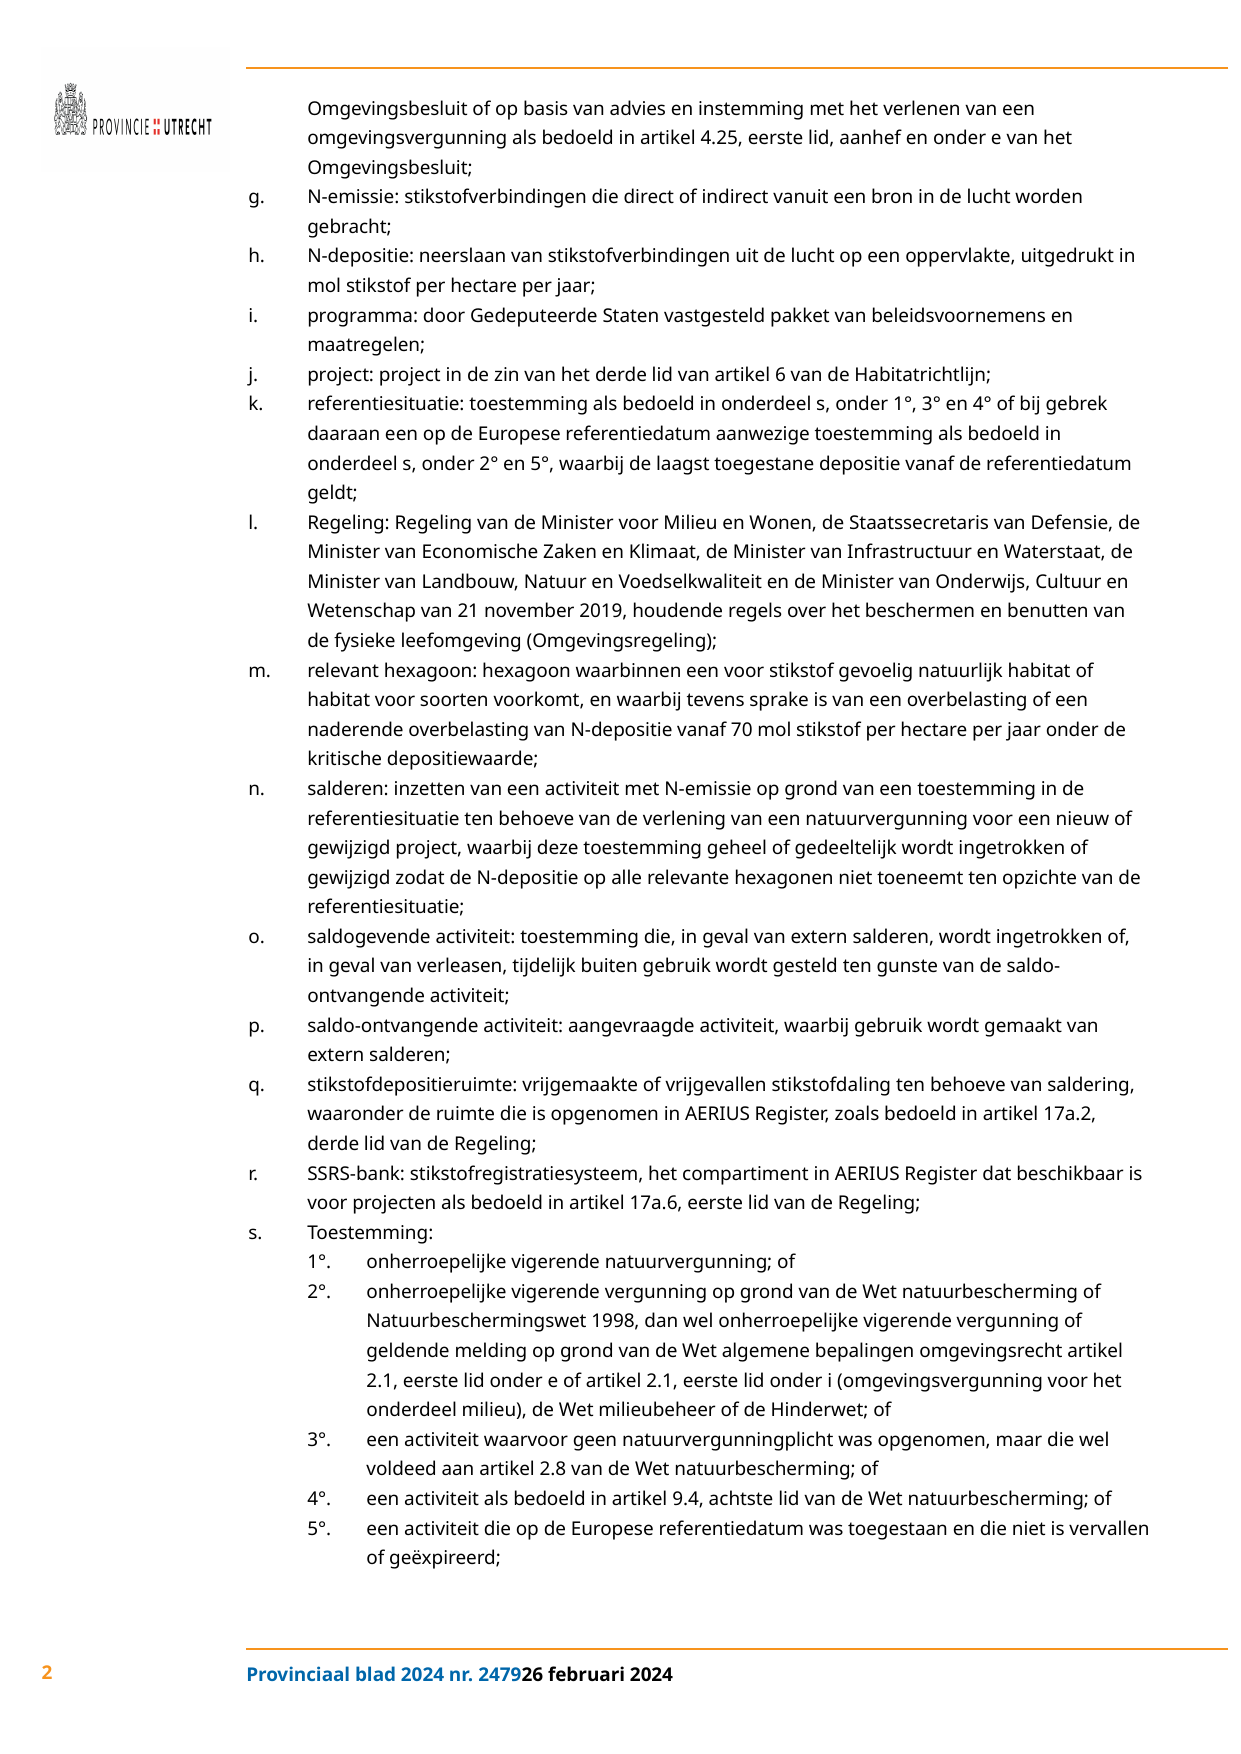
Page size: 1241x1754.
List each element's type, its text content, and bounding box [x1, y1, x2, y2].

list Toestemming: [248, 1219, 1152, 1245]
list onherroepelijke vigerende natuurvergunning; of [307, 1248, 1152, 1274]
list N-depositie: neerslaan van stikstofverbindingen uit de lucht op een oppervlakte, uitgedrukt in mol stikstof per hectare per jaar; [248, 243, 1152, 298]
list een activiteit waarvoor geen natuurvergunningplicht was opgenomen, maar die wel voldeed aan artikel 2.8 van de Wet natuurbescherming; of [307, 1426, 1152, 1481]
list een activiteit als bedoeld in artikel 9.4, achtste lid van de Wet natuurbescherming; of [307, 1485, 1152, 1511]
list saldogevende activiteit: toestemming die, in geval van extern salderen, wordt ingetrokken of, in geval van verleasen, tijdelijk buiten gebruik wordt gesteld ten gunste van de saldo-ontvangende activiteit; [248, 923, 1152, 1008]
picture [41, 47, 231, 172]
list een activiteit die op de Europese referentiedatum was toegestaan en die niet is vervallen of geëxpireerd; [307, 1515, 1152, 1570]
list referentiesituatie: toestemming als bedoeld in onderdeel s, onder 1°, 3° en 4° of bij gebrek daaraan een op de Europese referentiedatum aanwezige toestemming als bedoeld in onderdeel s, onder 2° en 5°, waarbij de laagst toegestane depositie vanaf de referentiedatum geldt; [248, 391, 1152, 505]
list programma: door Gedeputeerde Staten vastgesteld pakket van beleidsvoornemens en maatregelen; [248, 302, 1152, 357]
list N-emissie: stikstofverbindingen die direct of indirect vanuit een bron in de lucht worden gebracht; [248, 183, 1152, 239]
list stikstofdepositieruimte: vrijgemaakte of vrijgevallen stikstofdaling ten behoeve van saldering, waaronder de ruimte die is opgenomen in AERIUS Register, zoals bedoeld in artikel 17a.2, derde lid van de Regeling; [248, 1071, 1152, 1156]
list saldo-ontvangende activiteit: aangevraagde activiteit, waarbij gebruik wordt gemaakt van extern salderen; [248, 1012, 1152, 1067]
list relevant hexagoon: hexagoon waarbinnen een voor stikstof gevoelig natuurlijk habitat of habitat voor soorten voorkomt, en waarbij tevens sprake is van een overbelasting of een naderende overbelasting van N-depositie vanaf 70 mol stikstof per hectare per jaar onder de kritische depositiewaarde; [248, 657, 1152, 771]
list project: project in de zin van het derde lid van artikel 6 van de Habitatrichtlijn; [248, 361, 1152, 387]
list Regeling: Regeling van de Minister voor Milieu en Wonen, de Staatssecretaris van Defensie, de Minister van Economische Zaken en Klimaat, de Minister van Infrastructuur en Waterstaat, de Minister van Landbouw, Natuur en Voedselkwaliteit en de Minister van Onderwijs, Cultuur en Wetenschap van 21 november 2019, houdende regels over het beschermen en benutten van de fysieke leefomgeving (Omgevingsregeling); [248, 509, 1152, 653]
list salderen: inzetten van een activiteit met N-emissie op grond van een toestemming in de referentiesituatie ten behoeve van de verlening van een natuurvergunning voor een nieuw of gewijzigd project, waarbij deze toestemming geheel of gedeeltelijk wordt ingetrokken of gewijzigd zodat de N-depositie op alle relevante hexagonen niet toeneemt ten opzichte van de referentiesituatie; [248, 775, 1152, 919]
list SSRS-bank: stikstofregistratiesysteem, het compartiment in AERIUS Register dat beschikbaar is voor projecten als bedoeld in artikel 17a.6, eerste lid van de Regeling; [248, 1160, 1152, 1215]
list Omgevingsbesluit of op basis van advies en instemming met het verlenen van een omgevingsvergunning als bedoeld in artikel 4.25, eerste lid, aanhef en onder e van het Omgevingsbesluit; [248, 95, 1152, 180]
list onherroepelijke vigerende vergunning op grond van de Wet natuurbescherming of Natuurbeschermingswet 1998, dan wel onherroepelijke vigerende vergunning of geldende melding op grond van de Wet algemene bepalingen omgevingsrecht artikel 2.1, eerste lid onder e of artikel 2.1, eerste lid onder i (omgevingsvergunning voor het onderdeel milieu), de Wet milieubeheer of de Hinderwet; of [307, 1278, 1152, 1422]
